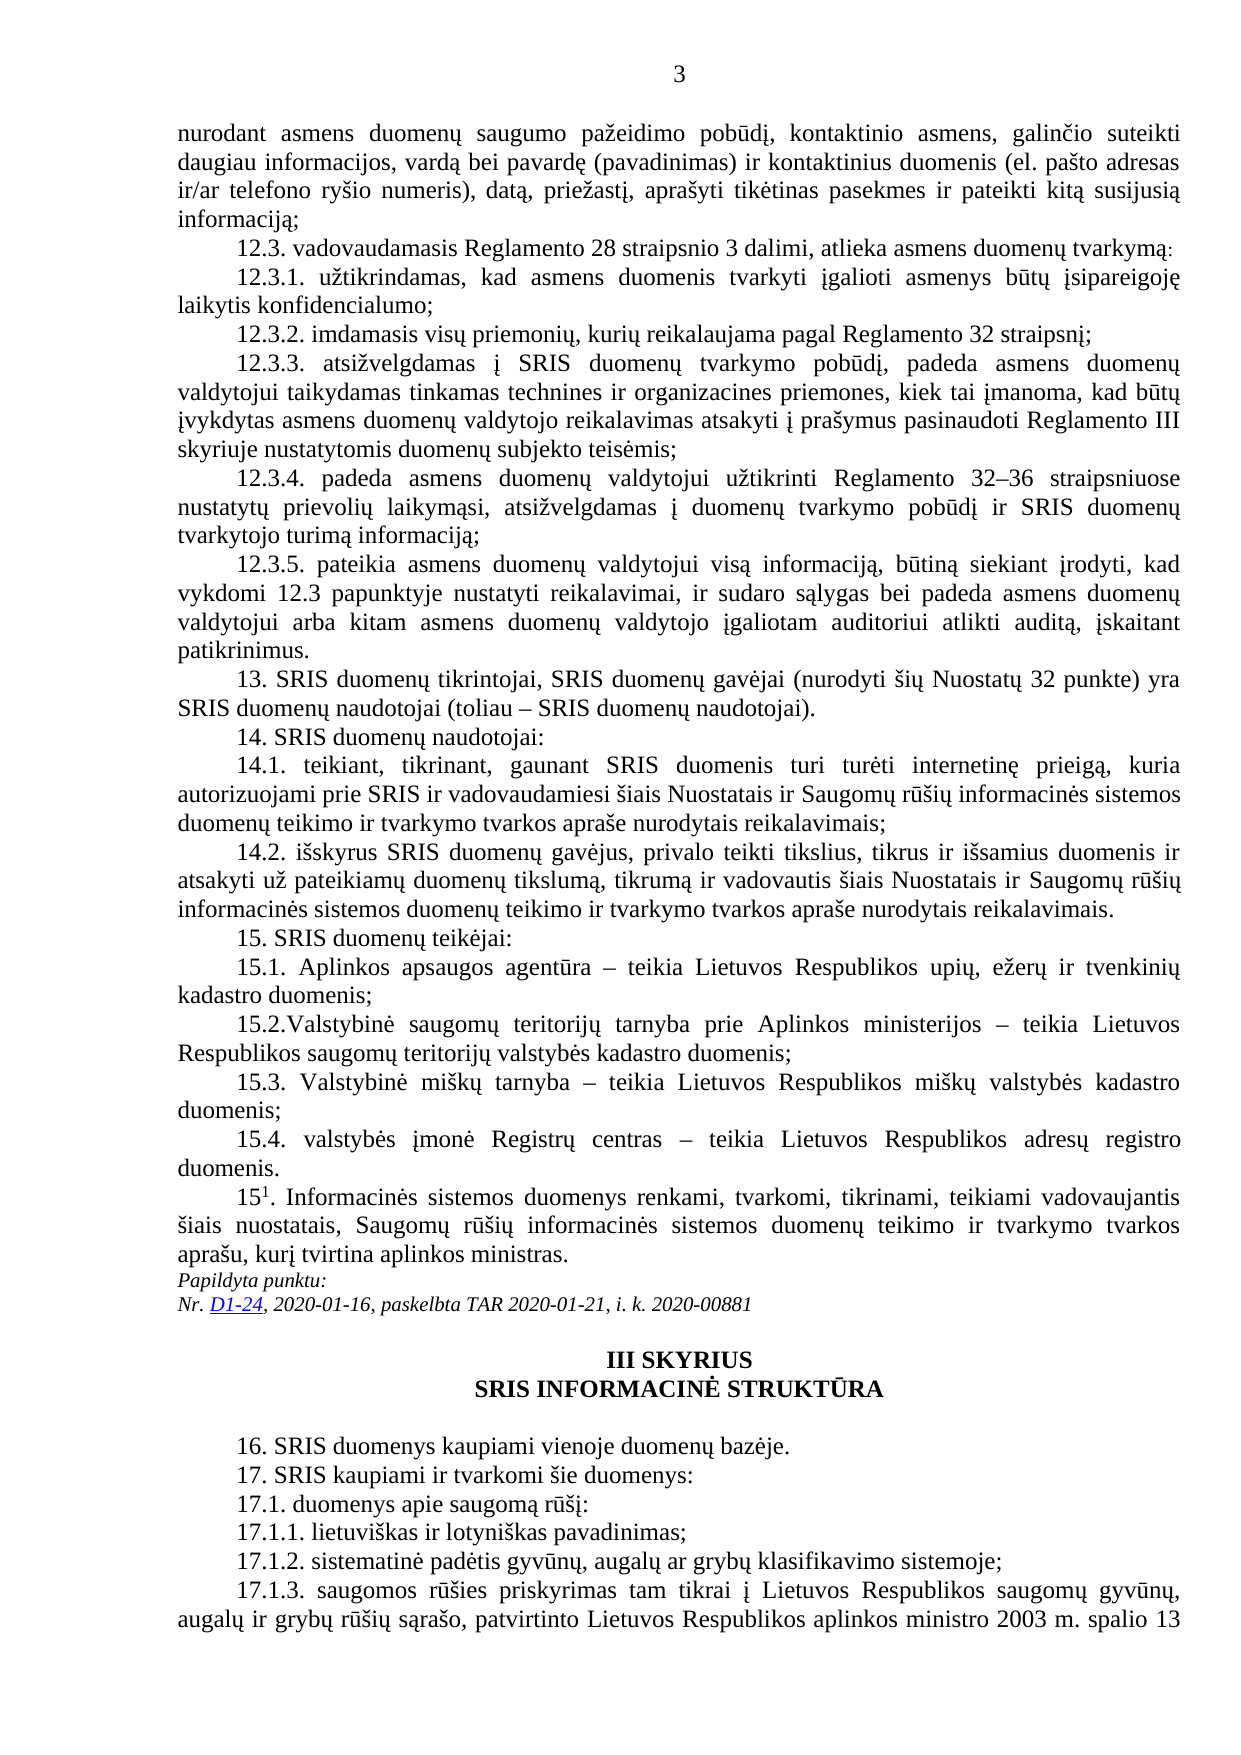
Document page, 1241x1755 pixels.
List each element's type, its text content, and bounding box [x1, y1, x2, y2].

text 15.1. Aplinkos apsaugos agentūra – teikia Lietuvos Respublikos upių, ežerų ir tvenkinių kadastro duomenis; [177, 952, 1181, 1009]
text 15. SRIS duomenų teikėjai: [177, 923, 1181, 952]
text 17. SRIS kaupiami ir tvarkomi šie duomenys: [177, 1460, 1181, 1489]
text 12.3.3. atsižvelgdamas į SRIS duomenų tvarkymo pobūdį, padeda asmens duomenų valdytojui taikydamas tinkamas technines ir organizacines priemones, kiek tai įmanoma, kad būtų įvykdytas asmens duomenų valdytojo reikalavimas atsakyti į prašymus pasinaudoti Reglamento III skyriuje nustatytomis duomenų subjekto teisėmis; [177, 348, 1181, 463]
text 15.2.Valstybinė saugomų teritorijų tarnyba prie Aplinkos ministerijos – teikia Lietuvos Respublikos saugomų teritorijų valstybės kadastro duomenis; [177, 1009, 1181, 1067]
text 14. SRIS duomenų naudotojai: [177, 722, 1181, 751]
text 12.3.2. imdamasis visų priemonių, kurių reikalaujama pagal Reglamento 32 straipsnį; [177, 319, 1181, 348]
text 17.1. duomenys apie saugomą rūšį: [177, 1489, 1181, 1517]
text 12.3.1. užtikrindamas, kad asmens duomenis tvarkyti įgalioti asmenys būtų įsipareigoję laikytis konfidencialumo; [177, 262, 1181, 319]
text 15.3. Valstybinė miškų tarnyba – teikia Lietuvos Respublikos miškų valstybės kadastro duomenis; [177, 1067, 1181, 1124]
text 151. Informacinės sistemos duomenys renkami, tvarkomi, tikrinami, teikiami vadovaujantis šiais nuostatais, Saugomų rūšių informacinės sistemos duomenų teikimo ir tvarkymo tvarkos aprašu, kurį tvirtina aplinkos ministras. [177, 1182, 1181, 1268]
text 14.1. teikiant, tikrinant, gaunant SRIS duomenis turi turėti internetinę prieigą, kuria autorizuojami prie SRIS ir vadovaudamiesi šiais Nuostatais ir Saugomų rūšių informacinės sistemos duomenų teikimo ir tvarkymo tvarkos apraše nurodytais reikalavimais; [177, 751, 1181, 837]
text Papildyta punktu: [177, 1268, 1181, 1292]
text Nr. D1-24, 2020-01-16, paskelbta TAR 2020-01-21, i. k. 2020-00881 [177, 1292, 1181, 1316]
text nurodant asmens duomenų saugumo pažeidimo pobūdį, kontaktinio asmens, galinčio suteikti daugiau informacijos, vardą bei pavardę (pavadinimas) ir kontaktinius duomenis (el. pašto adresas ir/ar telefono ryšio numeris), datą, priežastį, aprašyti tikėtinas pasekmes ir pateikti kitą susijusią informaciją; [177, 118, 1181, 233]
text 12.3. vadovaudamasis Reglamento 28 straipsnio 3 dalimi, atlieka asmens duomenų tvarkymą: [177, 233, 1181, 262]
text 12.3.4. padeda asmens duomenų valdytojui užtikrinti Reglamento 32–36 straipsniuose nustatytų prievolių laikymąsi, atsižvelgdamas į duomenų tvarkymo pobūdį ir SRIS duomenų tvarkytojo turimą informaciją; [177, 463, 1181, 549]
text 14.2. išskyrus SRIS duomenų gavėjus, privalo teikti tikslius, tikrus ir išsamius duomenis ir atsakyti už pateikiamų duomenų tikslumą, tikrumą ir vadovautis šiais Nuostatais ir Saugomų rūšių informacinės sistemos duomenų teikimo ir tvarkymo tvarkos apraše nurodytais reikalavimais. [177, 837, 1181, 923]
text 17.1.3. saugomos rūšies priskyrimas tam tikrai į Lietuvos Respublikos saugomų gyvūnų, augalų ir grybų rūšių sąrašo, patvirtinto Lietuvos Respublikos aplinkos ministro 2003 m. spalio 13 [177, 1575, 1181, 1632]
text 13. SRIS duomenų tikrintojai, SRIS duomenų gavėjai (nurodyti šių Nuostatų 32 punkte) yra SRIS duomenų naudotojai (toliau – SRIS duomenų naudotojai). [177, 664, 1181, 722]
text 15.4. valstybės įmonė Registrų centras – teikia Lietuvos Respublikos adresų registro duomenis. [177, 1124, 1181, 1182]
text III SKYRIUS [177, 1345, 1181, 1374]
text 17.1.1. lietuviškas ir lotyniškas pavadinimas; [177, 1517, 1181, 1546]
text 12.3.5. pateikia asmens duomenų valdytojui visą informaciją, būtiną siekiant įrodyti, kad vykdomi 12.3 papunktyje nustatyti reikalavimai, ir sudaro sąlygas bei padeda asmens duomenų valdytojui arba kitam asmens duomenų valdytojo įgaliotam auditoriui atlikti auditą, įskaitant patikrinimus. [177, 549, 1181, 664]
text 16. SRIS duomenys kaupiami vienoje duomenų bazėje. [177, 1431, 1181, 1460]
text 17.1.2. sistematinė padėtis gyvūnų, augalų ar grybų klasifikavimo sistemoje; [177, 1546, 1181, 1575]
text SRIS INFORMACINĖ STRUKTŪRA [177, 1374, 1181, 1402]
